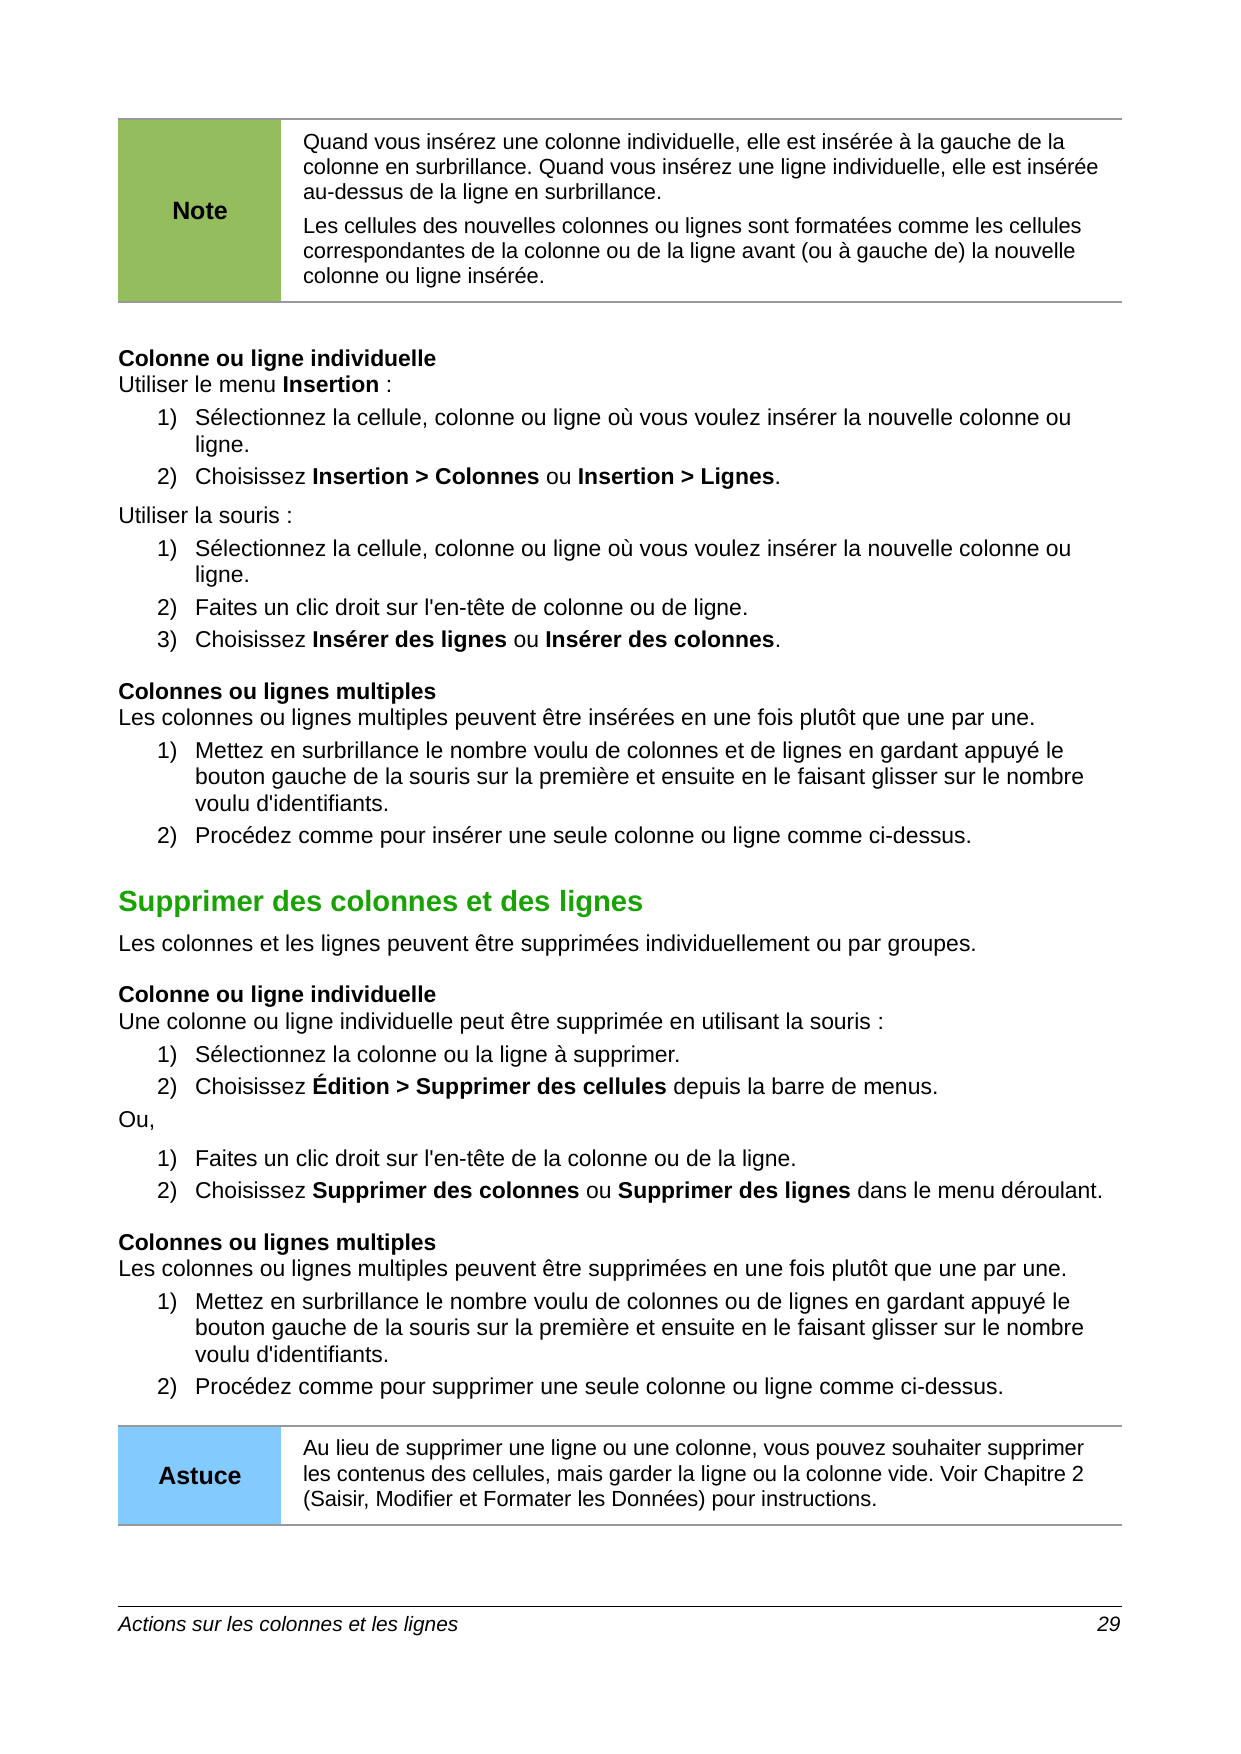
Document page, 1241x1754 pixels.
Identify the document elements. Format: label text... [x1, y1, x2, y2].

list Sélectionnez la colonne ou la ligne à supprimer. [177, 1041, 1122, 1067]
list Mettez en surbrillance le nombre voulu de colonnes ou de lignes en gardant appuyé le bouton gauche de la souris sur la première et ensuite en le faisant glisser sur le nombre voulu d'identifiants. [177, 1288, 1122, 1367]
list Choisissez Insertion > Colonnes ou Insertion > Lignes. [177, 463, 1122, 489]
text Colonnes ou lignes multiples [118, 678, 1122, 704]
list Utiliser la souris : [118, 502, 1122, 528]
list Mettez en surbrillance le nombre voulu de colonnes et de lignes en gardant appuyé le bouton gauche de la souris sur la première et ensuite en le faisant glisser sur le nombre voulu d'identifiants. [177, 737, 1122, 816]
list Une colonne ou ligne individuelle peut être supprimée en utilisant la souris : [118, 1008, 1122, 1034]
table_header Astuce [118, 1427, 281, 1524]
list Faites un clic droit sur l'en-tête de la colonne ou de la ligne. [177, 1145, 1122, 1171]
text Les colonnes et les lignes peuvent être supprimées individuellement ou par groupes. [118, 930, 1122, 956]
list Sélectionnez la cellule, colonne ou ligne où vous voulez insérer la nouvelle colonne ou ligne. [177, 404, 1122, 457]
list Les colonnes ou lignes multiples peuvent être insérées en une fois plutôt que une par une. [118, 704, 1122, 731]
subtitle Supprimer des colonnes et des lignes [118, 884, 1122, 918]
text Colonne ou ligne individuelle [118, 981, 1122, 1008]
list Procédez comme pour supprimer une seule colonne ou ligne comme ci-dessus. [177, 1373, 1122, 1399]
list Sélectionnez la cellule, colonne ou ligne où vous voulez insérer la nouvelle colonne ou ligne. [177, 535, 1122, 588]
text Colonnes ou lignes multiples [118, 1229, 1122, 1255]
list Choisissez Insérer des lignes ou Insérer des colonnes. [177, 626, 1122, 653]
list Faites un clic droit sur l'en-tête de colonne ou de ligne. [177, 594, 1122, 620]
list Choisissez Édition > Supprimer des cellules depuis la barre de menus. [177, 1073, 1122, 1099]
list Utiliser le menu Insertion : [118, 371, 1122, 398]
table_header Quand vous insérez une colonne individuelle, elle est insérée à la gauche de la colonne en surbrillance. Quand vous insérez une ligne individuelle, elle est insérée au-dessus de la ligne en surbrillance. Les cellules des nouvelles colonnes ou lignes sont formatées comme les cellules correspondantes de la colonne ou de la ligne avant (ou à gauche de) la nouvelle colonne ou ligne insérée. [281, 120, 1122, 301]
text Ou, [118, 1106, 1122, 1132]
table_header Note [118, 120, 281, 301]
list Les colonnes ou lignes multiples peuvent être supprimées en une fois plutôt que une par une. [118, 1255, 1122, 1281]
list Choisissez Supprimer des colonnes ou Supprimer des lignes dans le menu déroulant. [177, 1177, 1122, 1204]
text Colonne ou ligne individuelle [118, 345, 1122, 371]
list Procédez comme pour insérer une seule colonne ou ligne comme ci-dessus. [177, 822, 1122, 849]
table_header Au lieu de supprimer une ligne ou une colonne, vous pouvez souhaiter supprimer les contenus des cellules, mais garder la ligne ou la colonne vide. Voir Chapitre 2 (Saisir, Modifier et Formater les Données) pour instructions. [281, 1427, 1122, 1524]
